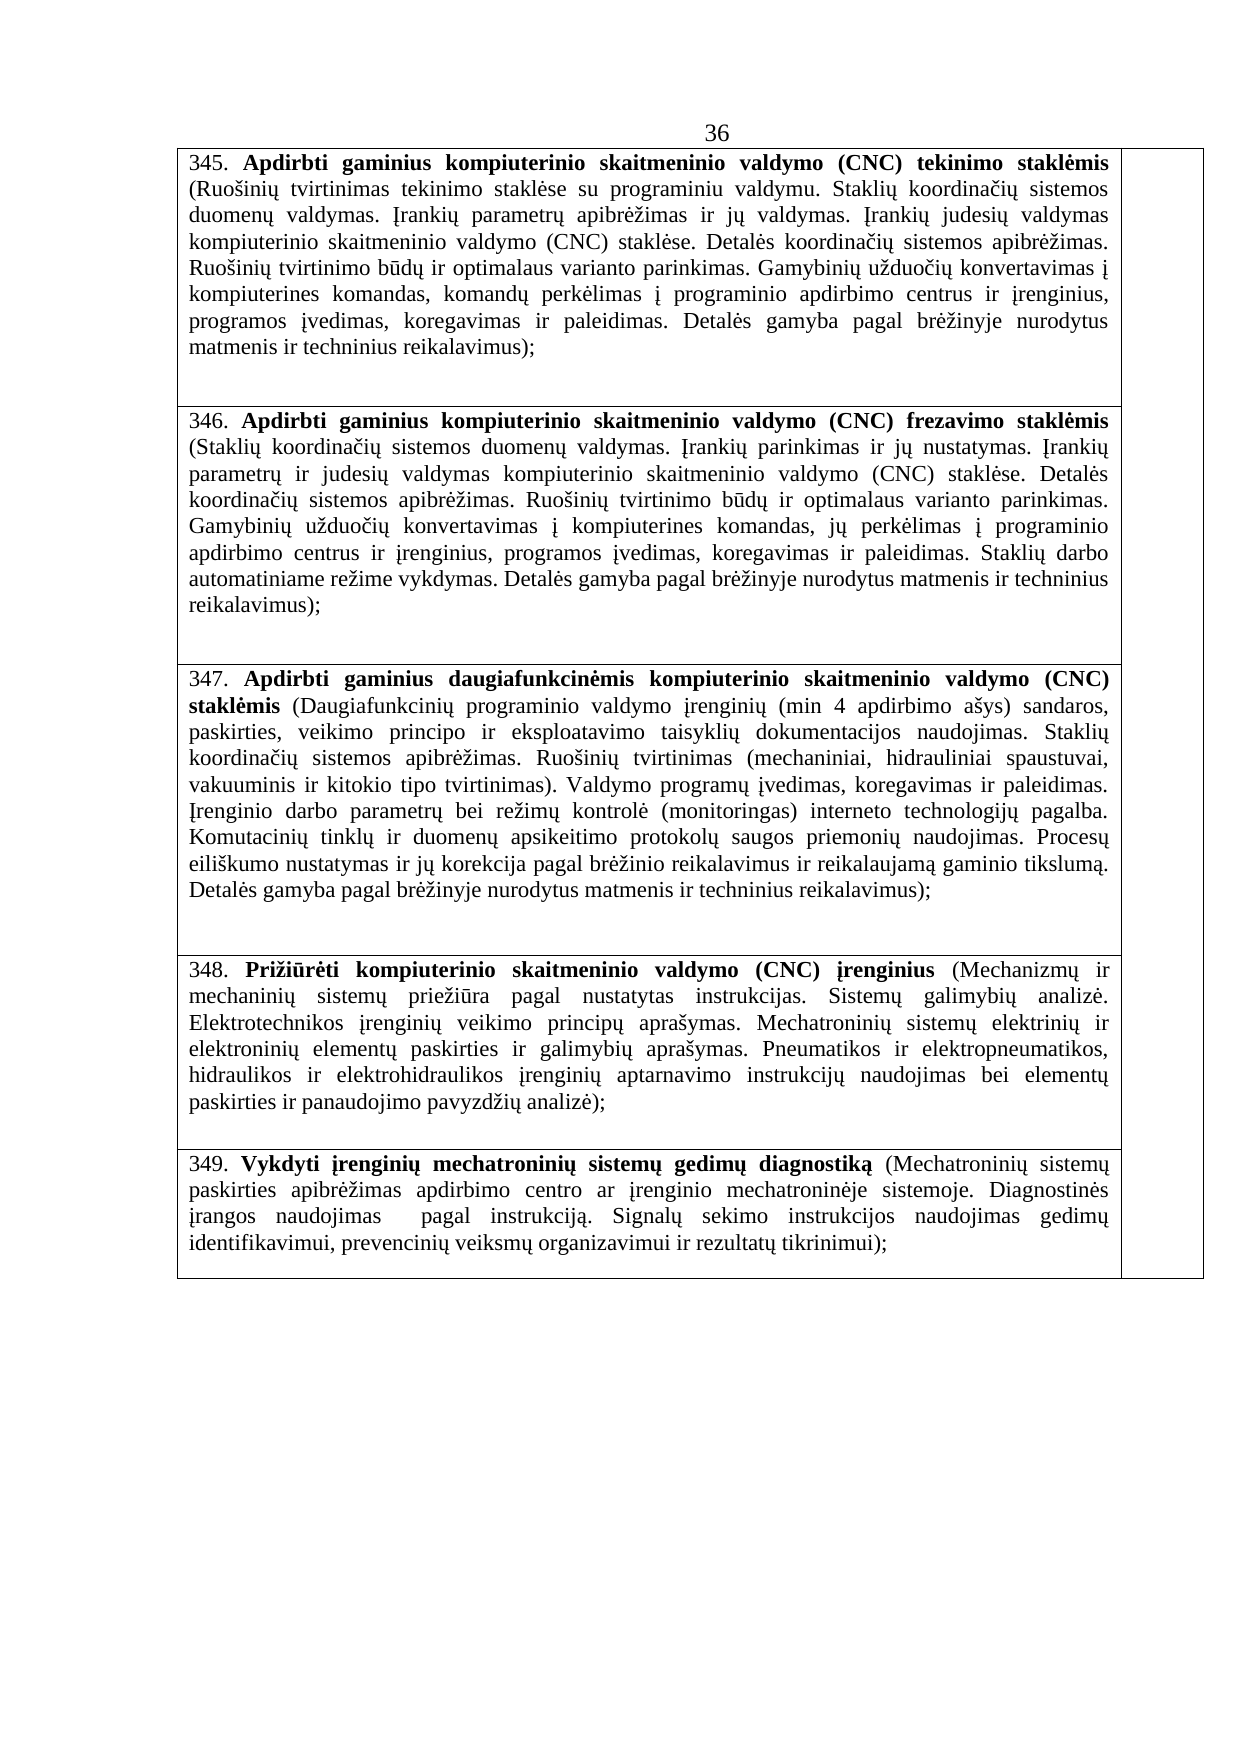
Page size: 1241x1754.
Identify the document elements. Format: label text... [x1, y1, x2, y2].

table_cell [1122, 149, 1203, 1278]
table_cell 347. Apdirbti gaminius daugiafunkcinėmis kompiuterinio skaitmeninio valdymo (CNC) staklėmis (Daugiafunkcinių programinio valdymo įrenginių (min 4 apdirbimo ašys) sandaros, paskirties, veikimo principo ir eksploatavimo taisyklių dokumentacijos naudojimas. Staklių koordinačių sistemos apibrėžimas. Ruošinių tvirtinimas (mechaniniai, hidrauliniai spaustuvai, vakuuminis ir kitokio tipo tvirtinimas). Valdymo programų įvedimas, koregavimas ir paleidimas. Įrenginio darbo parametrų bei režimų kontrolė (monitoringas) interneto technologijų pagalba. Komutacinių tinklų ir duomenų apsikeitimo protokolų saugos priemonių naudojimas. Procesų eiliškumo nustatymas ir jų korekcija pagal brėžinio reikalavimus ir reikalaujamą gaminio tikslumą. Detalės gamyba pagal brėžinyje nurodytus matmenis ir techninius reikalavimus); [178, 665, 1121, 955]
table_cell 349. Vykdyti įrenginių mechatroninių sistemų gedimų diagnostiką (Mechatroninių sistemų paskirties apibrėžimas apdirbimo centro ar įrenginio mechatroninėje sistemoje. Diagnostinės įrangos naudojimas pagal instrukciją. Signalų sekimo instrukcijos naudojimas gedimų identifikavimui, prevencinių veiksmų organizavimui ir rezultatų tikrinimui); [178, 1150, 1121, 1278]
table_cell 346. Apdirbti gaminius kompiuterinio skaitmeninio valdymo (CNC) frezavimo staklėmis (Staklių koordinačių sistemos duomenų valdymas. Įrankių parinkimas ir jų nustatymas. Įrankių parametrų ir judesių valdymas kompiuterinio skaitmeninio valdymo (CNC) staklėse. Detalės koordinačių sistemos apibrėžimas. Ruošinių tvirtinimo būdų ir optimalaus varianto parinkimas. Gamybinių užduočių konvertavimas į kompiuterines komandas, jų perkėlimas į programinio apdirbimo centrus ir įrenginius, programos įvedimas, koregavimas ir paleidimas. Staklių darbo automatiniame režime vykdymas. Detalės gamyba pagal brėžinyje nurodytus matmenis ir techninius reikalavimus); [178, 407, 1121, 664]
table_cell 348. Prižiūrėti kompiuterinio skaitmeninio valdymo (CNC) įrenginius (Mechanizmų ir mechaninių sistemų priežiūra pagal nustatytas instrukcijas. Sistemų galimybių analizė. Elektrotechnikos įrenginių veikimo principų aprašymas. Mechatroninių sistemų elektrinių ir elektroninių elementų paskirties ir galimybių aprašymas. Pneumatikos ir elektropneumatikos, hidraulikos ir elektrohidraulikos įrenginių aptarnavimo instrukcijų naudojimas bei elementų paskirties ir panaudojimo pavyzdžių analizė); [178, 956, 1121, 1149]
table_cell 345. Apdirbti gaminius kompiuterinio skaitmeninio valdymo (CNC) tekinimo staklėmis (Ruošinių tvirtinimas tekinimo staklėse su programiniu valdymu. Staklių koordinačių sistemos duomenų valdymas. Įrankių parametrų apibrėžimas ir jų valdymas. Įrankių judesių valdymas kompiuterinio skaitmeninio valdymo (CNC) staklėse. Detalės koordinačių sistemos apibrėžimas. Ruošinių tvirtinimo būdų ir optimalaus varianto parinkimas. Gamybinių užduočių konvertavimas į kompiuterines komandas, komandų perkėlimas į programinio apdirbimo centrus ir įrenginius, programos įvedimas, koregavimas ir paleidimas. Detalės gamyba pagal brėžinyje nurodytus matmenis ir techninius reikalavimus); [178, 149, 1121, 406]
